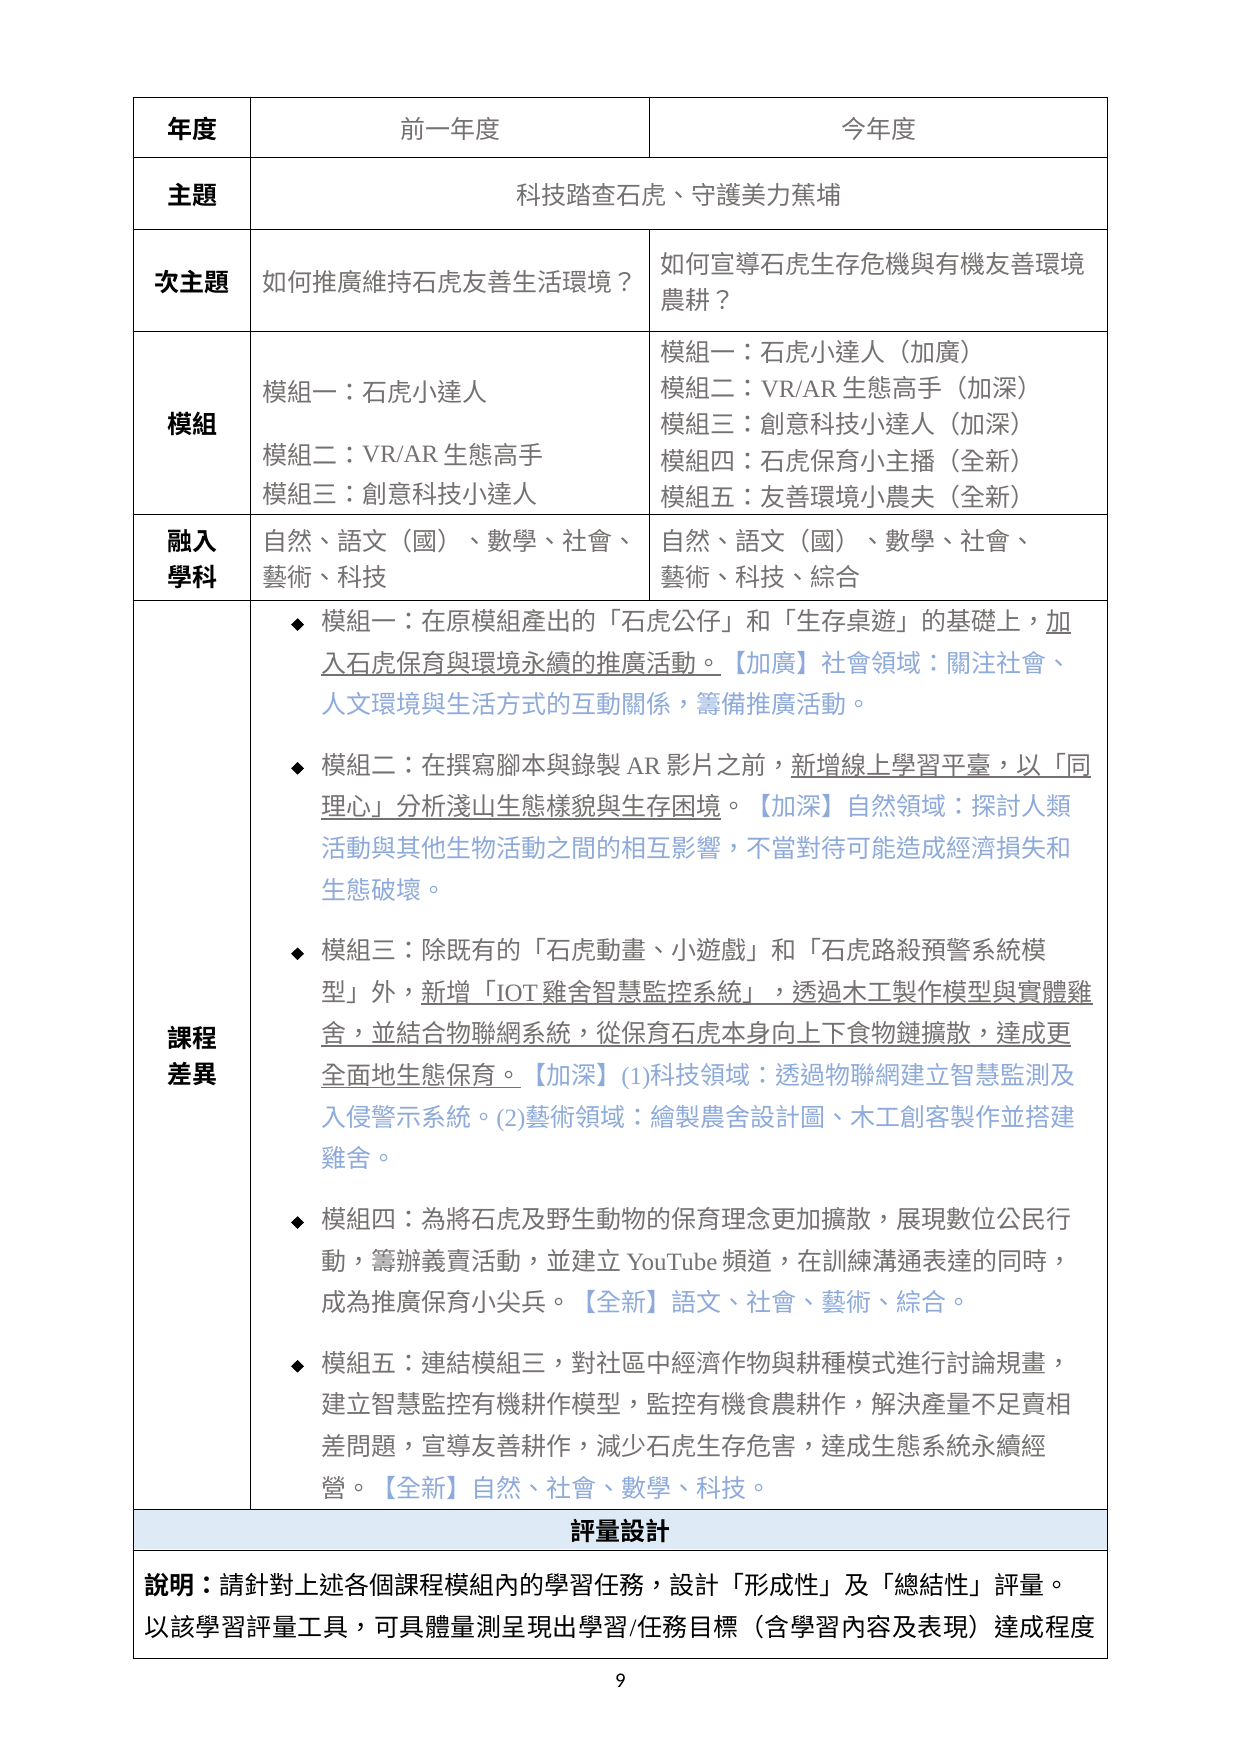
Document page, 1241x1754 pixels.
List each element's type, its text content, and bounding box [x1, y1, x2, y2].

table_cell 模組一：石虎小達人 模組二：VR/AR生態高手 模組三：創意科技小達人 [251, 332, 649, 513]
table_cell 課程 差異 [134, 601, 250, 1508]
table_cell 自然、語文（國）、數學、社會、 藝術、科技、綜合 [650, 515, 1107, 600]
table_cell 模組一：石虎小達人（加廣） 模組二：VR/AR生態高手（加深） 模組三：創意科技小達人（加深） 模組四：石虎保育小主播（全新） 模組五：友善環境小農夫（全新） [650, 332, 1107, 513]
table_cell 模組 [134, 332, 250, 513]
table_cell 說明：請針對上述各個課程模組內的學習任務，設計「形成性」及「總結性」評量。 以該學習評量工具，可具體量測呈現出學習/任務目標（含學習內容及表現）達成程度 [134, 1551, 1107, 1658]
table_cell 前一年度 [251, 98, 649, 157]
table_cell 科技踏查石虎、守護美力蕉埔 [251, 158, 1107, 229]
table_cell 如何推廣維持石虎友善生活環境？ [251, 230, 649, 331]
table_cell 主題 [134, 158, 250, 229]
table_cell 年度 [134, 98, 250, 157]
table_cell 自然、語文（國）、數學、社會、藝術、科技 [251, 515, 649, 600]
table_cell 模組一：在原模組產出的「石虎公仔」和「生存桌遊」的基礎上，加入石虎保育與環境永續的推廣活動。【加廣】社會領域：關注社會、人文環境與生活方式的互動關係，籌備推廣活動。 模組二：在撰寫腳本與錄製AR影片之前，新增線上學習平臺，以「同理心」分析淺山生態樣貌與生存困境。【加深】自然領域：探討人類活動與其他生物活動之間的相互影響，不當對待可能造成經濟損失和生態破壞。 模組三：除既有的「石虎動畫、小遊戲」和「石虎路殺預警系統模型」外，新增「IOT雞舍智慧監控系統」，透過木工製作模型與實體雞舍，並結合物聯網系統，從保育石虎本身向上下食物鏈擴散，達成更全面地生態保育。【加深】(1)科技領域：透過物聯網建立智慧監測及入侵警示系統。(2)藝術領域：繪製農舍設計圖、木工創客製作並搭建雞舍。 模組四：為將石虎及野生動物的保育理念更加擴散，展現數位公民行動，籌辦義賣活動，並建立YouTube頻道，在訓練溝通表達的同時，成為推廣保育小尖兵。【全新】語文、社會、藝術、綜合。 模組五：連結模組三，對社區中經濟作物與耕種模式進行討論規畫，建立智慧監控有機耕作模型，監控有機食農耕作，解決產量不足賣相差問題，宣導友善耕作，減少石虎生存危害，達成生態系統永續經營。【全新】自然、社會、數學、科技。 [251, 601, 1107, 1508]
table_cell 評量設計 [134, 1510, 1107, 1549]
table_cell 融入 學科 [134, 515, 250, 600]
table_cell 今年度 [650, 98, 1107, 157]
table_cell 次主題 [134, 230, 250, 331]
table_cell 如何宣導石虎生存危機與有機友善環境農耕？ [650, 230, 1107, 331]
